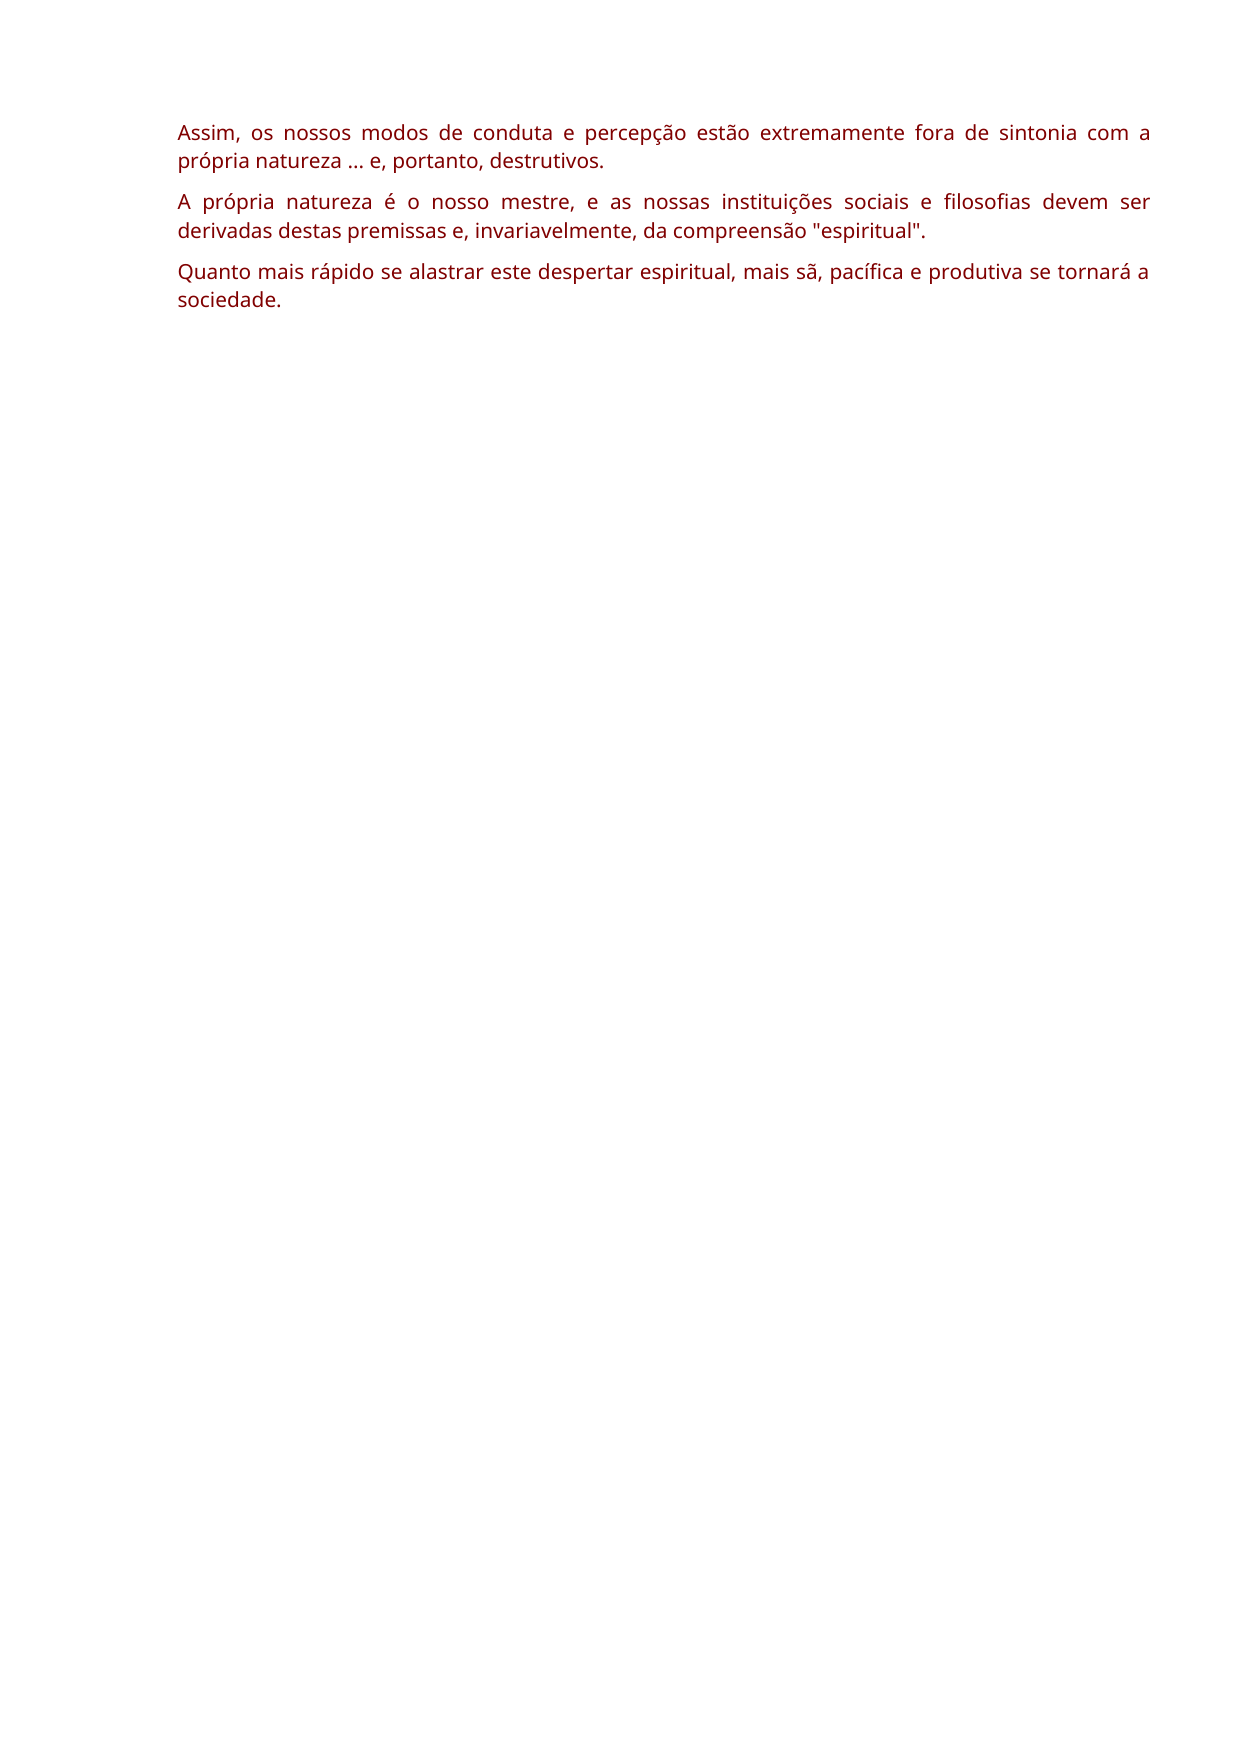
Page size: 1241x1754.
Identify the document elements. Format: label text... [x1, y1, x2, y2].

text A própria natureza é o nosso mestre, e as nossas instituições sociais e filosofias devem ser derivadas destas premissas e, invariavelmente, da compreensão "espiritual". [177, 187, 1152, 244]
text Quanto mais rápido se alastrar este despertar espiritual, mais sã, pacífica e produtiva se tornará a sociedade. [177, 257, 1152, 314]
text Assim, os nossos modos de conduta e percepção estão extremamente fora de sintonia com a própria natureza ... e, portanto, destrutivos. [177, 118, 1152, 175]
